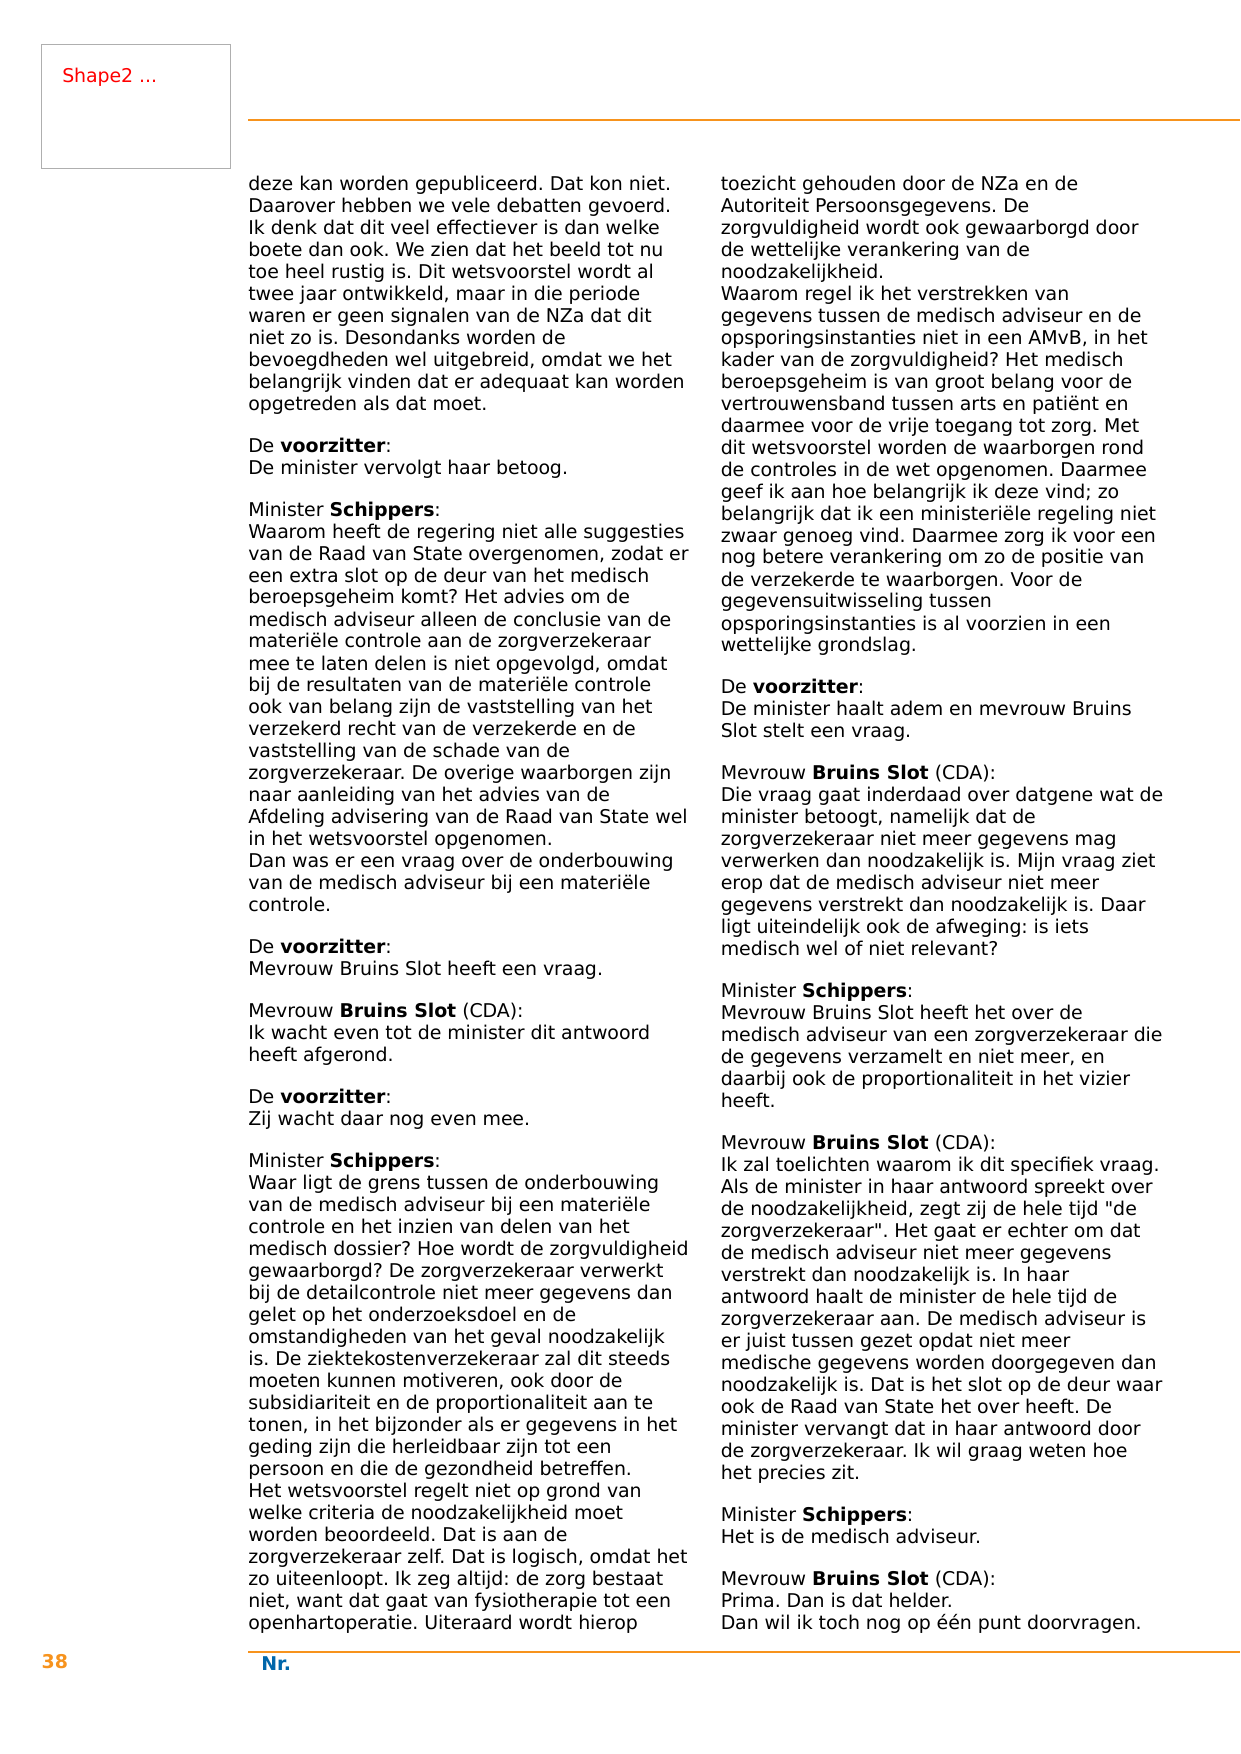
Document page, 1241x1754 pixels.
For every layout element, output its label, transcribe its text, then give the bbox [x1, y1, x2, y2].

text Dan was er een vraag over de onderbouwing van de medisch adviseur bij een materiële controle. [248, 850, 691, 916]
text Minister Schippers: [248, 498, 691, 521]
text Mevrouw Bruins Slot (CDA): [721, 1568, 1163, 1589]
text Prima. Dan is dat helder. [721, 1589, 1163, 1612]
text De minister vervolgt haar betoog. [248, 457, 691, 478]
text Het wetsvoorstel regelt niet op grond van welke criteria de noodzakelijkheid moet worden beoordeeld. Dat is aan de zorgverzekeraar zelf. Dat is logisch, omdat het zo uiteenloopt. Ik zeg altijd: de zorg bestaat niet, want dat gaat van fysiotherapie tot een openhartoperatie. Uiteraard wordt hierop [248, 1480, 691, 1633]
text deze kan worden gepubliceerd. Dat kon niet. Daarover hebben we vele debatten gevoerd. Ik denk dat dit veel effectiever is dan welke boete dan ook. We zien dat het beeld tot nu toe heel rustig is. Dit wetsvoorstel wordt al twee jaar ontwikkeld, maar in die periode waren er geen signalen van de NZa dat dit niet zo is. Desondanks worden de bevoegdheden wel uitgebreid, omdat we het belangrijk vinden dat er adequaat kan worden opgetreden als dat moet. [248, 173, 691, 414]
text Mevrouw Bruins Slot (CDA): [721, 1132, 1163, 1154]
text Waarom heeft de regering niet alle suggesties van de Raad van State overgenomen, zodat er een extra slot op de deur van het medisch beroepsgeheim komt? Het advies om de medisch adviseur alleen de conclusie van de materiële controle aan de zorgverzekeraar mee te laten delen is niet opgevolgd, omdat bij de resultaten van de materiële controle ook van belang zijn de vaststelling van het verzekerd recht van de verzekerde en de vaststelling van de schade van de zorgverzekeraar. De overige waarborgen zijn naar aanleiding van het advies van de Afdeling advisering van de Raad van State wel in het wetsvoorstel opgenomen. [248, 521, 691, 850]
text Minister Schippers: [721, 980, 1163, 1002]
text Ik wacht even tot de minister dit antwoord heeft afgerond. [248, 1022, 691, 1066]
text Dan wil ik toch nog op één punt doorvragen. [721, 1612, 1163, 1633]
text Die vraag gaat inderdaad over datgene wat de minister betoogt, namelijk dat de zorgverzekeraar niet meer gegevens mag verwerken dan noodzakelijk is. Mijn vraag ziet erop dat de medisch adviseur niet meer gegevens verstrekt dan noodzakelijk is. Daar ligt uiteindelijk ook de afweging: is iets medisch wel of niet relevant? [721, 784, 1163, 960]
text Ik zal toelichten waarom ik dit specifiek vraag. Als de minister in haar antwoord spreekt over de noodzakelijkheid, zegt zij de hele tijd "de zorgverzekeraar". Het gaat er echter om dat de medisch adviseur niet meer gegevens verstrekt dan noodzakelijk is. In haar antwoord haalt de minister de hele tijd de zorgverzekeraar aan. De medisch adviseur is er juist tussen gezet opdat niet meer medische gegevens worden doorgegeven dan noodzakelijk is. Dat is het slot op de deur waar ook de Raad van State het over heeft. De minister vervangt dat in haar antwoord door de zorgverzekeraar. Ik wil graag weten hoe het precies zit. [721, 1154, 1163, 1484]
text toezicht gehouden door de NZa en de Autoriteit Persoonsgegevens. De zorgvuldigheid wordt ook gewaarborgd door de wettelijke verankering van de noodzakelijkheid. [721, 173, 1163, 283]
text Het is de medisch adviseur. [721, 1526, 1163, 1548]
text Mevrouw Bruins Slot (CDA): [248, 1000, 691, 1022]
text De minister haalt adem en mevrouw Bruins Slot stelt een vraag. [721, 698, 1163, 742]
text Zij wacht daar nog even mee. [248, 1108, 691, 1130]
text De voorzitter: [248, 1086, 691, 1108]
text De voorzitter: [248, 434, 691, 457]
text Minister Schippers: [248, 1150, 691, 1172]
text Minister Schippers: [721, 1504, 1163, 1526]
text De voorzitter: [721, 676, 1163, 698]
text Waarom regel ik het verstrekken van gegevens tussen de medisch adviseur en de opsporingsinstanties niet in een AMvB, in het kader van de zorgvuldigheid? Het medisch beroepsgeheim is van groot belang voor de vertrouwensband tussen arts en patiënt en daarmee voor de vrije toegang tot zorg. Met dit wetsvoorstel worden de waarborgen rond de controles in de wet opgenomen. Daarmee geef ik aan hoe belangrijk ik deze vind; zo belangrijk dat ik een ministeriële regeling niet zwaar genoeg vind. Daarmee zorg ik voor een nog betere verankering om zo de positie van de verzekerde te waarborgen. Voor de gegevensuitwisseling tussen opsporingsinstanties is al voorzien in een wettelijke grondslag. [721, 283, 1163, 656]
text Waar ligt de grens tussen de onderbouwing van de medisch adviseur bij een materiële controle en het inzien van delen van het medisch dossier? Hoe wordt de zorgvuldigheid gewaarborgd? De zorgverzekeraar verwerkt bij de detailcontrole niet meer gegevens dan gelet op het onderzoeksdoel en de omstandigheden van het geval noodzakelijk is. De ziektekostenverzekeraar zal dit steeds moeten kunnen motiveren, ook door de subsidiariteit en de proportionaliteit aan te tonen, in het bijzonder als er gegevens in het geding zijn die herleidbaar zijn tot een persoon en die de gezondheid betreffen. [248, 1172, 691, 1480]
text Mevrouw Bruins Slot (CDA): [721, 762, 1163, 784]
text De voorzitter: [248, 936, 691, 958]
text Mevrouw Bruins Slot heeft een vraag. [248, 958, 691, 980]
text Mevrouw Bruins Slot heeft het over de medisch adviseur van een zorgverzekeraar die de gegevens verzamelt en niet meer, en daarbij ook de proportionaliteit in het vizier heeft. [721, 1002, 1163, 1112]
